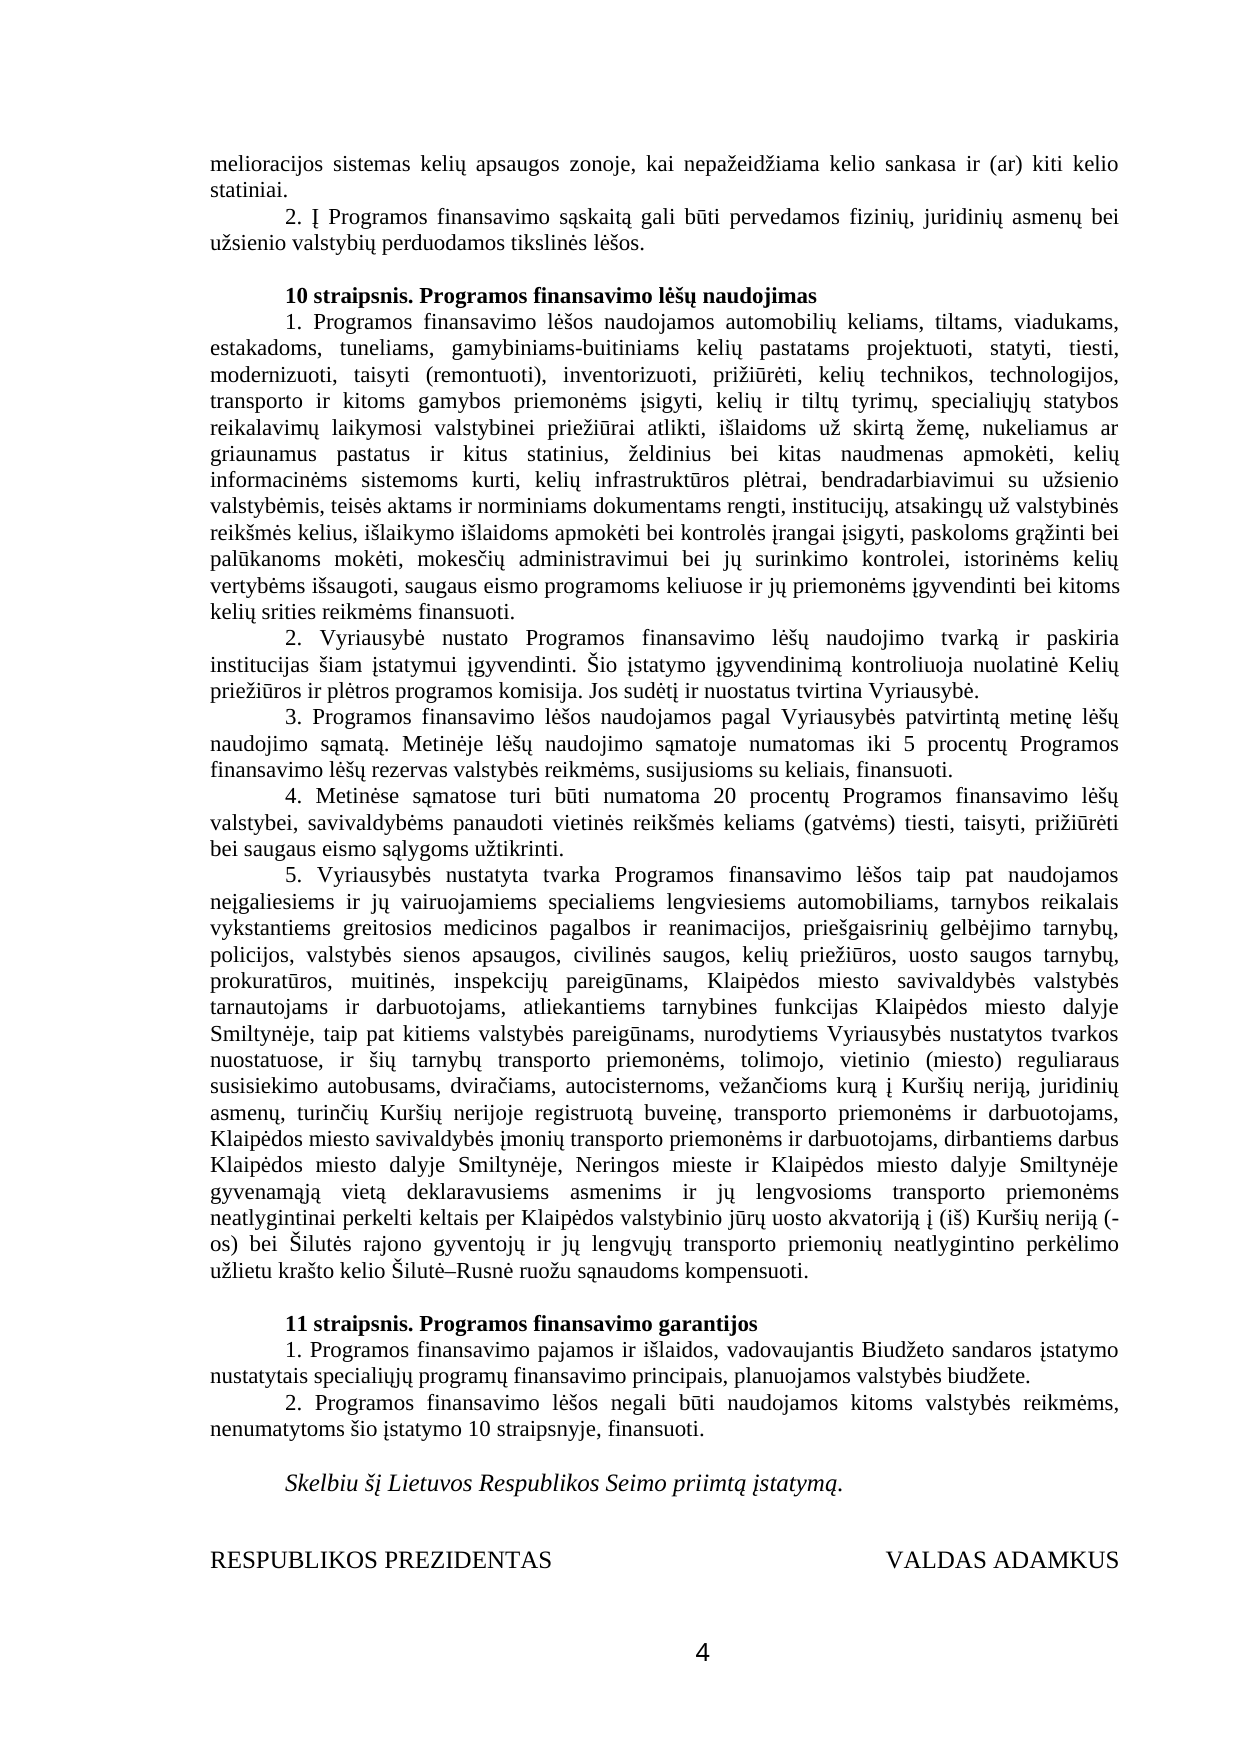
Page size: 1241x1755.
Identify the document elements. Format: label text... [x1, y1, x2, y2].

text 5. Vyriausybės nustatyta tvarka Programos finansavimo lėšos taip pat naudojamos neįgaliesiems ir jų vairuojamiems specialiems lengviesiems automobiliams, tarnybos reikalais vykstantiems greitosios medicinos pagalbos ir reanimacijos, priešgaisrinių gelbėjimo tarnybų, policijos, valstybės sienos apsaugos, civilinės saugos, kelių priežiūros, uosto saugos tarnybų, prokuratūros, muitinės, inspekcijų pareigūnams, Klaipėdos miesto savivaldybės valstybės tarnautojams ir darbuotojams, atliekantiems tarnybines funkcijas Klaipėdos miesto dalyje Smiltynėje, taip pat kitiems valstybės pareigūnams, nurodytiems Vyriausybės nustatytos tvarkos nuostatuose, ir šių tarnybų transporto priemonėms, tolimojo, vietinio (miesto) reguliaraus susisiekimo autobusams, dviračiams, autocisternoms, vežančioms kurą į Kuršių neriją, juridinių asmenų, turinčių Kuršių nerijoje registruotą buveinę, transporto priemonėms ir darbuotojams, Klaipėdos miesto savivaldybės įmonių transporto priemonėms ir darbuotojams, dirbantiems darbus Klaipėdos miesto dalyje Smiltynėje, Neringos mieste ir Klaipėdos miesto dalyje Smiltynėje gyvenamąją vietą deklaravusiems asmenims ir jų lengvosioms transporto priemonėms neatlygintinai perkelti keltais per Klaipėdos valstybinio jūrų uosto akvatoriją į (iš) Kuršių neriją (-os) bei Šilutės rajono gyventojų ir jų lengvųjų transporto priemonių neatlygintino perkėlimo užlietu krašto kelio Šilutė–Rusnė ruožu sąnaudoms kompensuoti. [210, 862, 1120, 1283]
text 1. Programos finansavimo pajamos ir išlaidos, vadovaujantis Biudžeto sandaros įstatymo nustatytais specialiųjų programų finansavimo principais, planuojamos valstybės biudžete. [210, 1336, 1120, 1389]
text 4. Metinėse sąmatose turi būti numatoma 20 procentų Programos finansavimo lėšų valstybei, savivaldybėms panaudoti vietinės reikšmės keliams (gatvėms) tiesti, taisyti, prižiūrėti bei saugaus eismo sąlygoms užtikrinti. [210, 782, 1120, 862]
text 2. Į Programos finansavimo sąskaitą gali būti pervedamos fizinių, juridinių asmenų bei užsienio valstybių perduodamos tikslinės lėšos. [210, 203, 1120, 255]
text 11 straipsnis. Programos finansavimo garantijos [210, 1309, 1120, 1336]
text 2. Programos finansavimo lėšos negali būti naudojamos kitoms valstybės reikmėms, nenumatytoms šio įstatymo 10 straipsnyje, finansuoti. [210, 1389, 1120, 1441]
text 1. Programos finansavimo lėšos naudojamos automobilių keliams, tiltams, viadukams, estakadoms, tuneliams, gamybiniams-buitiniams kelių pastatams projektuoti, statyti, tiesti, modernizuoti, taisyti (remontuoti), inventorizuoti, prižiūrėti, kelių technikos, technologijos, transporto ir kitoms gamybos priemonėms įsigyti, kelių ir tiltų tyrimų, specialiųjų statybos reikalavimų laikymosi valstybinei priežiūrai atlikti, išlaidoms už skirtą žemę, nukeliamus ar griaunamus pastatus ir kitus statinius, želdinius bei kitas naudmenas apmokėti, kelių informacinėms sistemoms kurti, kelių infrastruktūros plėtrai, bendradarbiavimui su užsienio valstybėmis, teisės aktams ir norminiams dokumentams rengti, institucijų, atsakingų už valstybinės reikšmės kelius, išlaikymo išlaidoms apmokėti bei kontrolės įrangai įsigyti, paskoloms grąžinti bei palūkanoms mokėti, mokesčių administravimui bei jų surinkimo kontrolei, istorinėms kelių vertybėms išsaugoti, saugaus eismo programoms keliuose ir jų priemonėms įgyvendinti bei kitoms kelių srities reikmėms finansuoti. [210, 308, 1120, 624]
text melioracijos sistemas kelių apsaugos zonoje, kai nepažeidžiama kelio sankasa ir (ar) kiti kelio statiniai. [210, 150, 1120, 203]
text 3. Programos finansavimo lėšos naudojamos pagal Vyriausybės patvirtintą metinę lėšų naudojimo sąmatą. Metinėje lėšų naudojimo sąmatoje numatomas iki 5 procentų Programos finansavimo lėšų rezervas valstybės reikmėms, susijusioms su keliais, finansuoti. [210, 703, 1120, 782]
text 2. Vyriausybė nustato Programos finansavimo lėšų naudojimo tvarką ir paskiria institucijas šiam įstatymui įgyvendinti. Šio įstatymo įgyvendinimą kontroliuoja nuolatinė Kelių priežiūros ir plėtros programos komisija. Jos sudėtį ir nuostatus tvirtina Vyriausybė. [210, 624, 1120, 703]
text 10 straipsnis. Programos finansavimo lėšų naudojimas [210, 282, 1120, 308]
text RESPUBLIKOS PREZIDENTAS VALDAS ADAMKUS [210, 1545, 1120, 1574]
text Skelbiu šį Lietuvos Respublikos Seimo priimtą įstatymą. [210, 1468, 1120, 1496]
